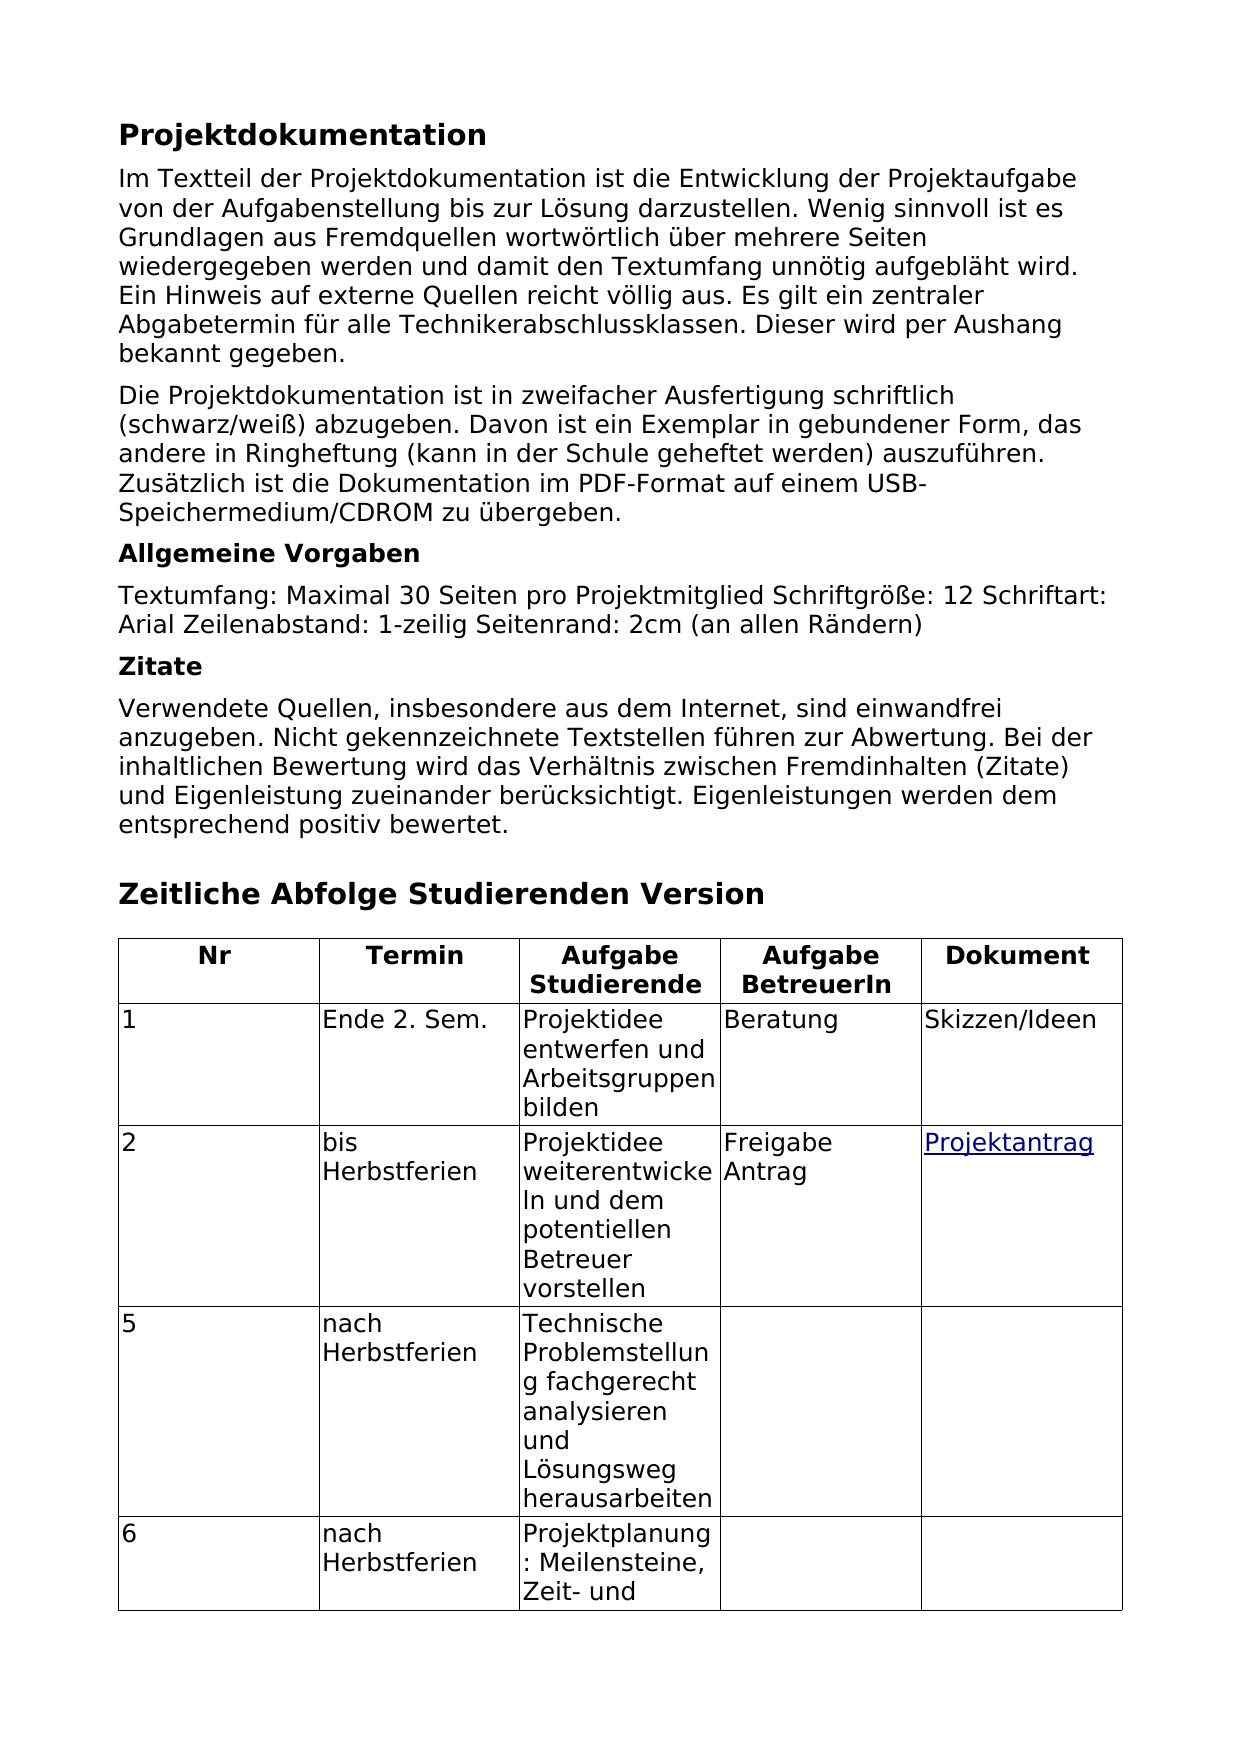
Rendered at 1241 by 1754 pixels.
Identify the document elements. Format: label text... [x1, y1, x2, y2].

text Die Projektdokumentation ist in zweifacher Ausfertigung schriftlich (schwarz/weiß) abzugeben. Davon ist ein Exemplar in gebundener Form, das andere in Ringheftung (kann in der Schule geheftet werden) auszuführen. Zusätzlich ist die Dokumentation im PDF-Format auf einem USB-Speichermedium/CDROM zu übergeben. [118, 381, 1122, 527]
table_cell 1 [119, 1004, 319, 1125]
table_header Dokument [922, 939, 1122, 1003]
table_cell Technische Problemstellung fachgerecht analysieren und Lösungsweg herausarbeiten [520, 1307, 720, 1516]
subtitle Projektdokumentation [118, 118, 1122, 152]
table_cell [922, 1307, 1122, 1516]
table_header Termin [320, 939, 519, 1003]
table_cell 2 [119, 1126, 319, 1306]
text Im Textteil der Projektdokumentation ist die Entwicklung der Projektaufgabe von der Aufgabenstellung bis zur Lösung darzustellen. Wenig sinnvoll ist es Grundlagen aus Fremdquellen wortwörtlich über mehrere Seiten wiedergegeben werden und damit den Textumfang unnötig aufgebläht wird. Ein Hinweis auf externe Quellen reicht völlig aus. Es gilt ein zentraler Abgabetermin für alle Technikerabschlussklassen. Dieser wird per Aushang bekannt gegeben. [118, 164, 1122, 369]
text Verwendete Quellen, insbesondere aus dem Internet, sind einwandfrei anzugeben. Nicht gekennzeichnete Textstellen führen zur Abwertung. Bei der inhaltlichen Bewertung wird das Verhältnis zwischen Fremdinhalten (Zitate) und Eigenleistung zueinander berücksichtigt. Eigenleistungen werden dem entsprechend positiv bewertet. [118, 694, 1122, 839]
table_cell Skizzen/Ideen [922, 1004, 1122, 1125]
table_cell nach Herbstferien [320, 1517, 519, 1610]
table_cell Projektantrag [922, 1126, 1122, 1306]
table_header Nr [119, 939, 319, 1003]
table_cell [922, 1517, 1122, 1610]
text Textumfang: Maximal 30 Seiten pro Projektmitglied Schriftgröße: 12 Schriftart: Arial Zeilenabstand: 1-zeilig Seitenrand: 2cm (an allen Rändern) [118, 581, 1122, 639]
table_header Aufgabe Studierende [520, 939, 720, 1003]
text Allgemeine Vorgaben [118, 539, 1122, 569]
table_cell Freigabe Antrag [721, 1126, 921, 1306]
table_cell Ende 2. Sem. [320, 1004, 519, 1125]
table_cell nach Herbstferien [320, 1307, 519, 1516]
table_header Aufgabe BetreuerIn [721, 939, 921, 1003]
subtitle Zeitliche Abfolge Studierenden Version [118, 877, 1122, 911]
table_cell bis Herbstferien [320, 1126, 519, 1306]
table_cell Beratung [721, 1004, 921, 1125]
text Zitate [118, 652, 1122, 681]
table_cell [721, 1307, 921, 1516]
table_cell [721, 1517, 921, 1610]
table_cell 6 [119, 1517, 319, 1610]
table_cell Projektidee entwerfen und Arbeitsgruppen bilden [520, 1004, 720, 1125]
table_cell Projektidee weiterentwickeln und dem potentiellen Betreuer vorstellen [520, 1126, 720, 1306]
table_cell Projektplanung: Meilensteine, Zeit- und [520, 1517, 720, 1610]
table_cell 5 [119, 1307, 319, 1516]
